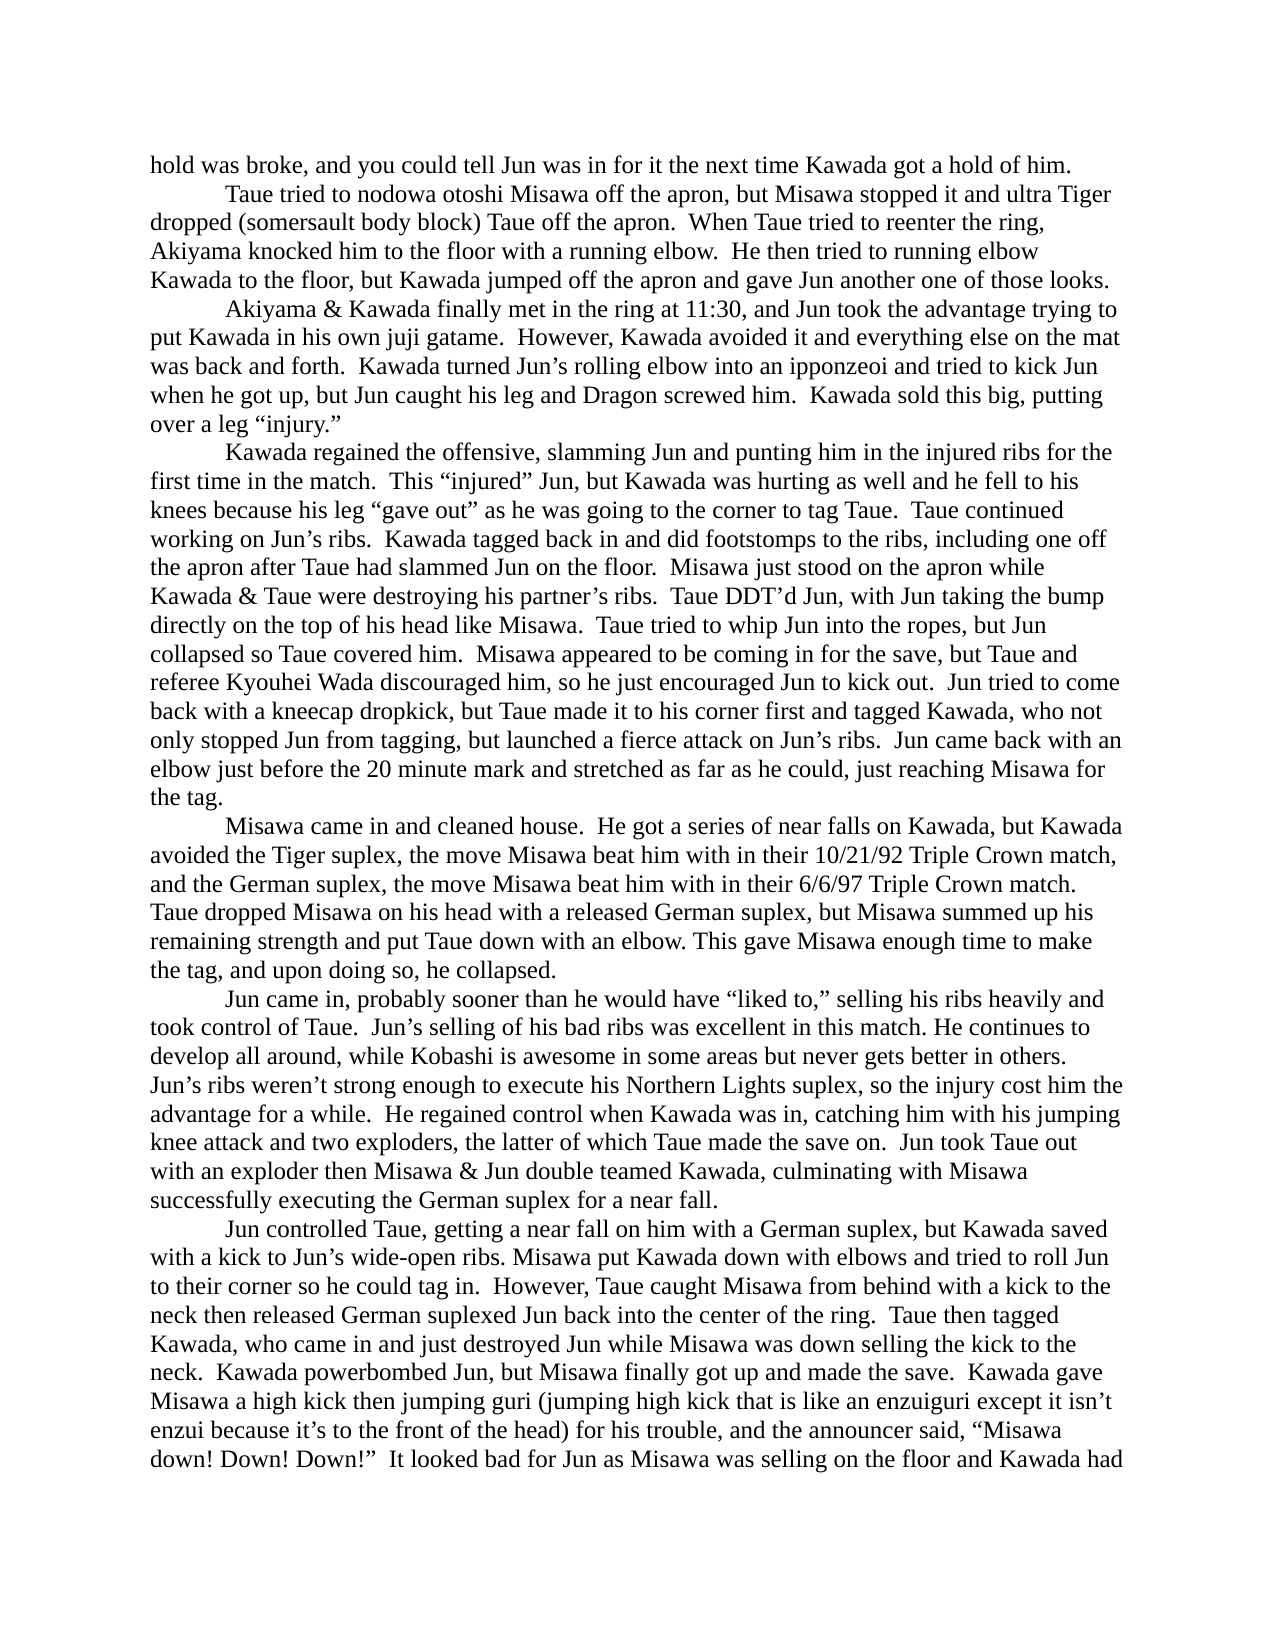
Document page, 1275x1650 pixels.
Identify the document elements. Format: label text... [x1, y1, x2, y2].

text Jun controlled Taue, getting a near fall on him with a German suplex, but Kawada saved with a kick to Jun’s wide-open ribs. Misawa put Kawada down with elbows and tried to roll Jun to their corner so he could tag in. However, Taue caught Misawa from behind with a kick to the neck then released German suplexed Jun back into the center of the ring. Taue then tagged Kawada, who came in and just destroyed Jun while Misawa was down selling the kick to the neck. Kawada powerbombed Jun, but Misawa finally got up and made the save. Kawada gave Misawa a high kick then jumping guri (jumping high kick that is like an enzuiguri except it isn’t enzui because it’s to the front of the head) for his trouble, and the announcer said, “Misawa down! Down! Down!” It looked bad for Jun as Misawa was selling on the floor and Kawada had [150, 1214, 1125, 1472]
text Misawa came in and cleaned house. He got a series of near falls on Kawada, but Kawada avoided the Tiger suplex, the move Misawa beat him with in their 10/21/92 Triple Crown match, and the German suplex, the move Misawa beat him with in their 6/6/97 Triple Crown match. Taue dropped Misawa on his head with a released German suplex, but Misawa summed up his remaining strength and put Taue down with an elbow. This gave Misawa enough time to make the tag, and upon doing so, he collapsed. [150, 811, 1125, 984]
text hold was broke, and you could tell Jun was in for it the next time Kawada got a hold of him. [150, 150, 1125, 179]
text Taue tried to nodowa otoshi Misawa off the apron, but Misawa stopped it and ultra Tiger dropped (somersault body block) Taue off the apron. When Taue tried to reenter the ring, Akiyama knocked him to the floor with a running elbow. He then tried to running elbow Kawada to the floor, but Kawada jumped off the apron and gave Jun another one of those looks. [150, 179, 1125, 294]
text Jun came in, probably sooner than he would have “liked to,” selling his ribs heavily and took control of Taue. Jun’s selling of his bad ribs was excellent in this match. He continues to develop all around, while Kobashi is awesome in some areas but never gets better in others. Jun’s ribs weren’t strong enough to execute his Northern Lights suplex, so the injury cost him the advantage for a while. He regained control when Kawada was in, catching him with his jumping knee attack and two exploders, the latter of which Taue made the save on. Jun took Taue out with an exploder then Misawa & Jun double teamed Kawada, culminating with Misawa successfully executing the German suplex for a near fall. [150, 984, 1125, 1214]
text Kawada regained the offensive, slamming Jun and punting him in the injured ribs for the first time in the match. This “injured” Jun, but Kawada was hurting as well and he fell to his knees because his leg “gave out” as he was going to the corner to tag Taue. Taue continued working on Jun’s ribs. Kawada tagged back in and did footstomps to the ribs, including one off the apron after Taue had slammed Jun on the floor. Misawa just stood on the apron while Kawada & Taue were destroying his partner’s ribs. Taue DDT’d Jun, with Jun taking the bump directly on the top of his head like Misawa. Taue tried to whip Jun into the ropes, but Jun collapsed so Taue covered him. Misawa appeared to be coming in for the save, but Taue and referee Kyouhei Wada discouraged him, so he just encouraged Jun to kick out. Jun tried to come back with a kneecap dropkick, but Taue made it to his corner first and tagged Kawada, who not only stopped Jun from tagging, but launched a fierce attack on Jun’s ribs. Jun came back with an elbow just before the 20 minute mark and stretched as far as he could, just reaching Misawa for the tag. [150, 437, 1125, 811]
text Akiyama & Kawada finally met in the ring at 11:30, and Jun took the advantage trying to put Kawada in his own juji gatame. However, Kawada avoided it and everything else on the mat was back and forth. Kawada turned Jun’s rolling elbow into an ipponzeoi and tried to kick Jun when he got up, but Jun caught his leg and Dragon screwed him. Kawada sold this big, putting over a leg “injury.” [150, 294, 1125, 437]
